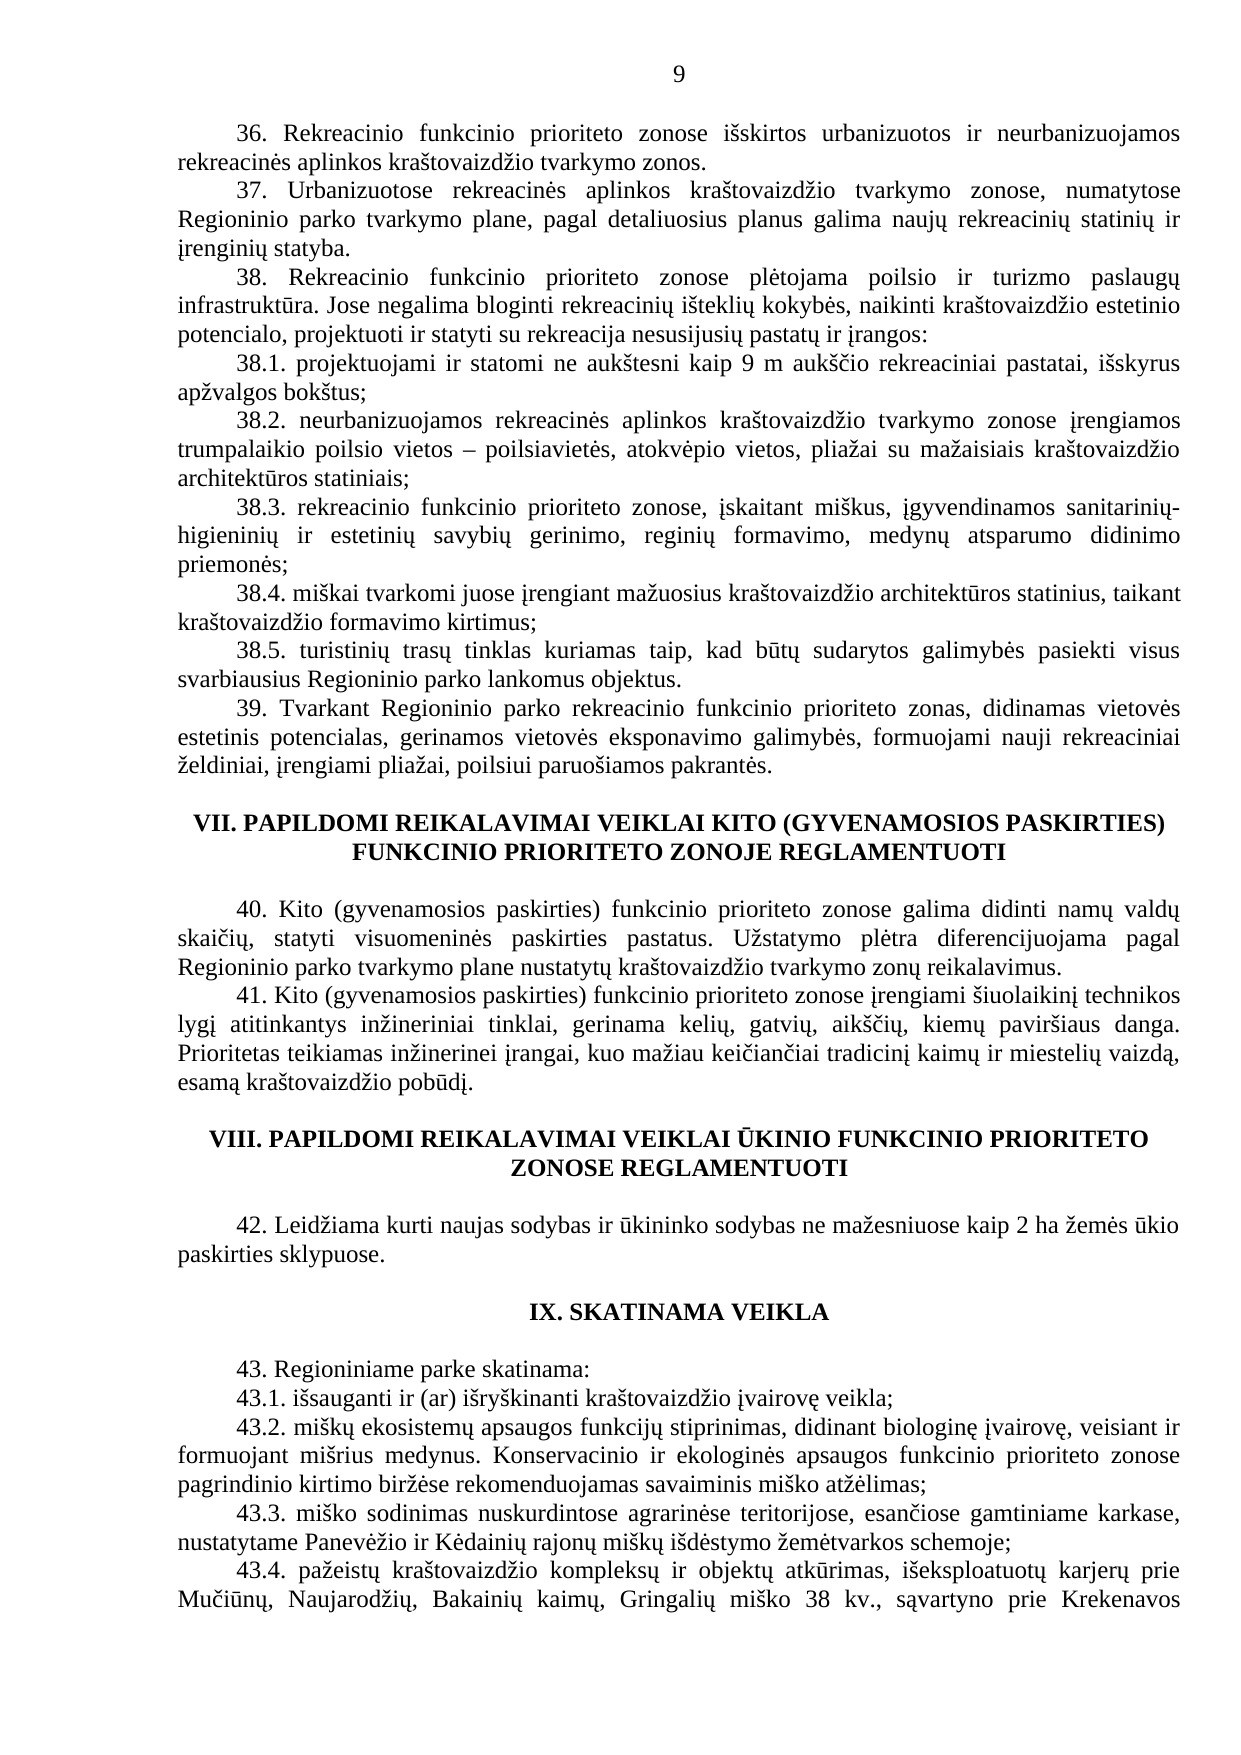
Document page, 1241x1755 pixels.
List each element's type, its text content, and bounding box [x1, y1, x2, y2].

text 41. Kito (gyvenamosios paskirties) funkcinio prioriteto zonose įrengiami šiuolaikinį technikos lygį atitinkantys inžineriniai tinklai, gerinama kelių, gatvių, aikščių, kiemų paviršiaus danga. Prioritetas teikiamas inžinerinei įrangai, kuo mažiau keičiančiai tradicinį kaimų ir miestelių vaizdą, esamą kraštovaizdžio pobūdį. [177, 981, 1181, 1096]
text 36. Rekreacinio funkcinio prioriteto zonose išskirtos urbanizuotos ir neurbanizuojamos rekreacinės aplinkos kraštovaizdžio tvarkymo zonos. [177, 118, 1181, 176]
text 37. Urbanizuotose rekreacinės aplinkos kraštovaizdžio tvarkymo zonose, numatytose Regioninio parko tvarkymo plane, pagal detaliuosius planus galima naujų rekreacinių statinių ir įrenginių statyba. [177, 176, 1181, 262]
text 40. Kito (gyvenamosios paskirties) funkcinio prioriteto zonose galima didinti namų valdų skaičių, statyti visuomeninės paskirties pastatus. Užstatymo plėtra diferencijuojama pagal Regioninio parko tvarkymo plane nustatytų kraštovaizdžio tvarkymo zonų reikalavimus. [177, 894, 1181, 981]
text 43.3. miško sodinimas nuskurdintose agrarinėse teritorijose, esančiose gamtiniame karkase, nustatytame Panevėžio ir Kėdainių rajonų miškų išdėstymo žemėtvarkos schemoje; [177, 1498, 1181, 1556]
text VIII. PAPILDOMI REIKALAVIMAI VEIKLAI ŪKINIO FUNKCINIO PRIORITETO ZONOSE REGLAMENTUOTI [177, 1124, 1181, 1182]
text 38.1. projektuojami ir statomi ne aukštesni kaip 9 m aukščio rekreaciniai pastatai, išskyrus apžvalgos bokštus; [177, 348, 1181, 406]
text 38. Rekreacinio funkcinio prioriteto zonose plėtojama poilsio ir turizmo paslaugų infrastruktūra. Jose negalima bloginti rekreacinių išteklių kokybės, naikinti kraštovaizdžio estetinio potencialo, projektuoti ir statyti su rekreacija nesusijusių pastatų ir įrangos: [177, 262, 1181, 348]
text 39. Tvarkant Regioninio parko rekreacinio funkcinio prioriteto zonas, didinamas vietovės estetinis potencialas, gerinamos vietovės eksponavimo galimybės, formuojami nauji rekreaciniai želdiniai, įrengiami pliažai, poilsiui paruošiamos pakrantės. [177, 693, 1181, 779]
text VII. PAPILDOMI REIKALAVIMAI VEIKLAI KITO (GYVENAMOSIOS PASKIRTIES) FUNKCINIO PRIORITETO ZONOJE REGLAMENTUOTI [177, 808, 1181, 866]
text 43.4. pažeistų kraštovaizdžio kompleksų ir objektų atkūrimas, išeksploatuotų karjerų prie Mučiūnų, Naujarodžių, Bakainių kaimų, Gringalių miško 38 kv., sąvartyno prie Krekenavos [177, 1556, 1181, 1613]
text 43.1. išsauganti ir (ar) išryškinanti kraštovaizdžio įvairovę veikla; [177, 1383, 1181, 1412]
text 38.5. turistinių trasų tinklas kuriamas taip, kad būtų sudarytos galimybės pasiekti visus svarbiausius Regioninio parko lankomus objektus. [177, 636, 1181, 693]
text 42. Leidžiama kurti naujas sodybas ir ūkininko sodybas ne mažesniuose kaip 2 ha žemės ūkio paskirties sklypuose. [177, 1211, 1181, 1268]
text 38.4. miškai tvarkomi juose įrengiant mažuosius kraštovaizdžio architektūros statinius, taikant kraštovaizdžio formavimo kirtimus; [177, 578, 1181, 636]
text 38.2. neurbanizuojamos rekreacinės aplinkos kraštovaizdžio tvarkymo zonose įrengiamos trumpalaikio poilsio vietos – poilsiavietės, atokvėpio vietos, pliažai su mažaisiais kraštovaizdžio architektūros statiniais; [177, 406, 1181, 492]
text 43. Regioniniame parke skatinama: [177, 1354, 1181, 1383]
text 38.3. rekreacinio funkcinio prioriteto zonose, įskaitant miškus, įgyvendinamos sanitarinių-higieninių ir estetinių savybių gerinimo, reginių formavimo, medynų atsparumo didinimo priemonės; [177, 492, 1181, 578]
text IX. SKATINAMA VEIKLA [177, 1297, 1181, 1326]
text 43.2. miškų ekosistemų apsaugos funkcijų stiprinimas, didinant biologinę įvairovę, veisiant ir formuojant mišrius medynus. Konservacinio ir ekologinės apsaugos funkcinio prioriteto zonose pagrindinio kirtimo biržėse rekomenduojamas savaiminis miško atžėlimas; [177, 1412, 1181, 1498]
